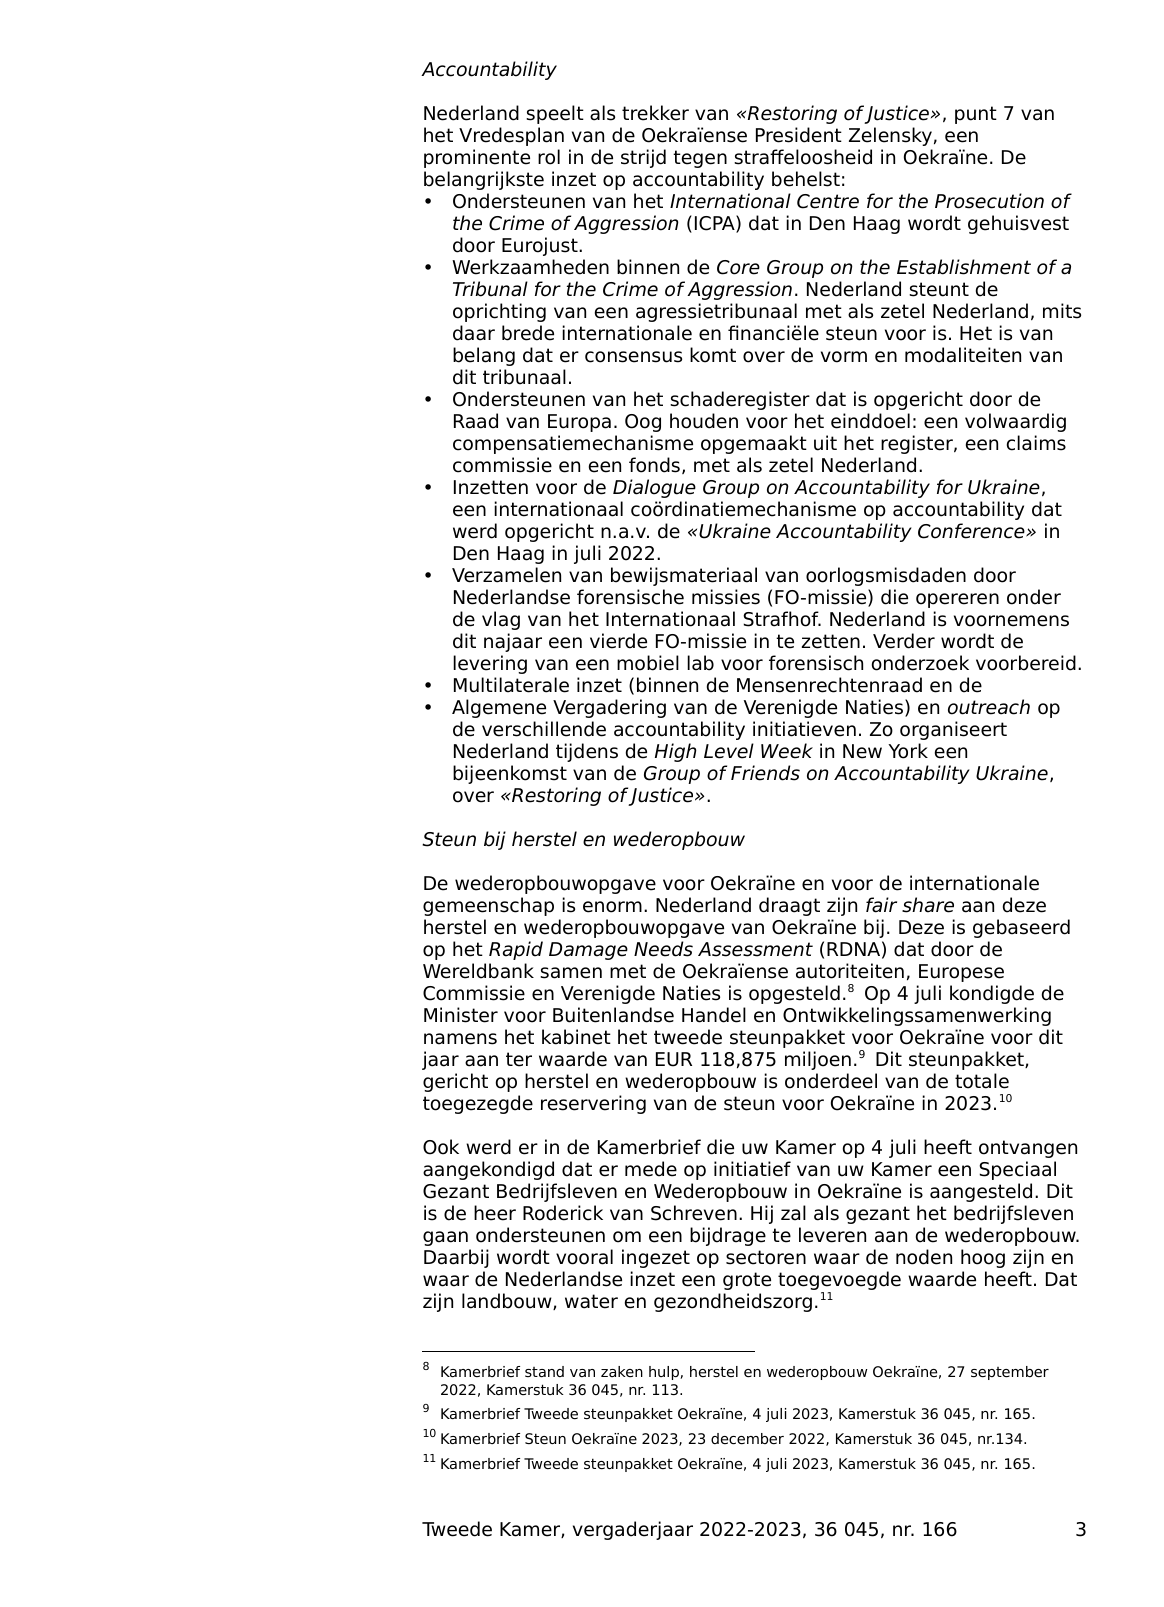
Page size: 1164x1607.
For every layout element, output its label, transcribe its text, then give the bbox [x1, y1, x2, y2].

text Kamerbrief stand van zaken hulp, herstel en wederopbouw Oekraïne, 27 september 2022, Kamerstuk 36 045, nr. 113. [422, 1360, 1087, 1399]
text Kamerbrief Tweede steunpakket Oekraïne, 4 juli 2023, Kamerstuk 36 045, nr. 165. [422, 1452, 1087, 1474]
text • Verzamelen van bewijsmateriaal van oorlogsmisdaden door Nederlandse forensische missies (FO-missie) die opereren onder de vlag van het Internationaal Strafhof. Nederland is voornemens dit najaar een vierde FO-missie in te zetten. Verder wordt de levering van een mobiel lab voor forensisch onderzoek voorbereid. [422, 565, 1087, 675]
text Nederland speelt als trekker van «Restoring of Justice», punt 7 van het Vredesplan van de Oekraïense President Zelensky, een prominente rol in de strijd tegen straffeloosheid in Oekraïne. De belangrijkste inzet op accountability behelst: [422, 103, 1087, 191]
subtitle Accountability [422, 59, 1087, 81]
text • Multilaterale inzet (binnen de Mensenrechtenraad en de [422, 675, 1087, 697]
text Kamerbrief Tweede steunpakket Oekraïne, 4 juli 2023, Kamerstuk 36 045, nr. 165. [422, 1402, 1087, 1424]
text De wederopbouwopgave voor Oekraïne en voor de internationale gemeenschap is enorm. Nederland draagt zijn fair share aan deze herstel en wederopbouwopgave van Oekraïne bij. Deze is gebaseerd op het Rapid Damage Needs Assessment (RDNA) dat door de Wereldbank samen met de Oekraïense autoriteiten, Europese Commissie en Verenigde Naties is opgesteld. Op 4 juli kondigde de Minister voor Buitenlandse Handel en Ontwikkelingssamenwerking namens het kabinet het tweede steunpakket voor Oekraïne voor dit jaar aan ter waarde van EUR 118,875 miljoen. Dit steunpakket, gericht op herstel en wederopbouw is onderdeel van de totale toegezegde reservering van de steun voor Oekraïne in 2023. [422, 873, 1087, 1115]
text • Algemene Vergadering van de Verenigde Naties) en outreach op de verschillende accountability initiatieven. Zo organiseert Nederland tijdens de High Level Week in New York een bijeenkomst van de Group of Friends on Accountability Ukraine, over «Restoring of Justice». [422, 697, 1087, 807]
text Kamerbrief Steun Oekraïne 2023, 23 december 2022, Kamerstuk 36 045, nr.134. [422, 1427, 1087, 1449]
text • Inzetten voor de Dialogue Group on Accountability for Ukraine, een internationaal coördinatiemechanisme op accountability dat werd opgericht n.a.v. de «Ukraine Accountability Conference» in Den Haag in juli 2022. [422, 477, 1087, 565]
text Ook werd er in de Kamerbrief die uw Kamer op 4 juli heeft ontvangen aangekondigd dat er mede op initiatief van uw Kamer een Speciaal Gezant Bedrijfsleven en Wederopbouw in Oekraïne is aangesteld. Dit is de heer Roderick van Schreven. Hij zal als gezant het bedrijfsleven gaan ondersteunen om een bijdrage te leveren aan de wederopbouw. Daarbij wordt vooral ingezet op sectoren waar de noden hoog zijn en waar de Nederlandse inzet een grote toegevoegde waarde heeft. Dat zijn landbouw, water en gezondheidszorg. [422, 1137, 1087, 1313]
text • Ondersteunen van het schaderegister dat is opgericht door de Raad van Europa. Oog houden voor het einddoel: een volwaardig compensatiemechanisme opgemaakt uit het register, een claims commissie en een fonds, met als zetel Nederland. [422, 389, 1087, 477]
text • Ondersteunen van het International Centre for the Prosecution of the Crime of Aggression (ICPA) dat in Den Haag wordt gehuisvest door Eurojust. [422, 191, 1087, 257]
subtitle Steun bij herstel en wederopbouw [422, 829, 1087, 851]
text • Werkzaamheden binnen de Core Group on the Establishment of a Tribunal for the Crime of Aggression. Nederland steunt de oprichting van een agressietribunaal met als zetel Nederland, mits daar brede internationale en financiële steun voor is. Het is van belang dat er consensus komt over de vorm en modaliteiten van dit tribunaal. [422, 257, 1087, 389]
